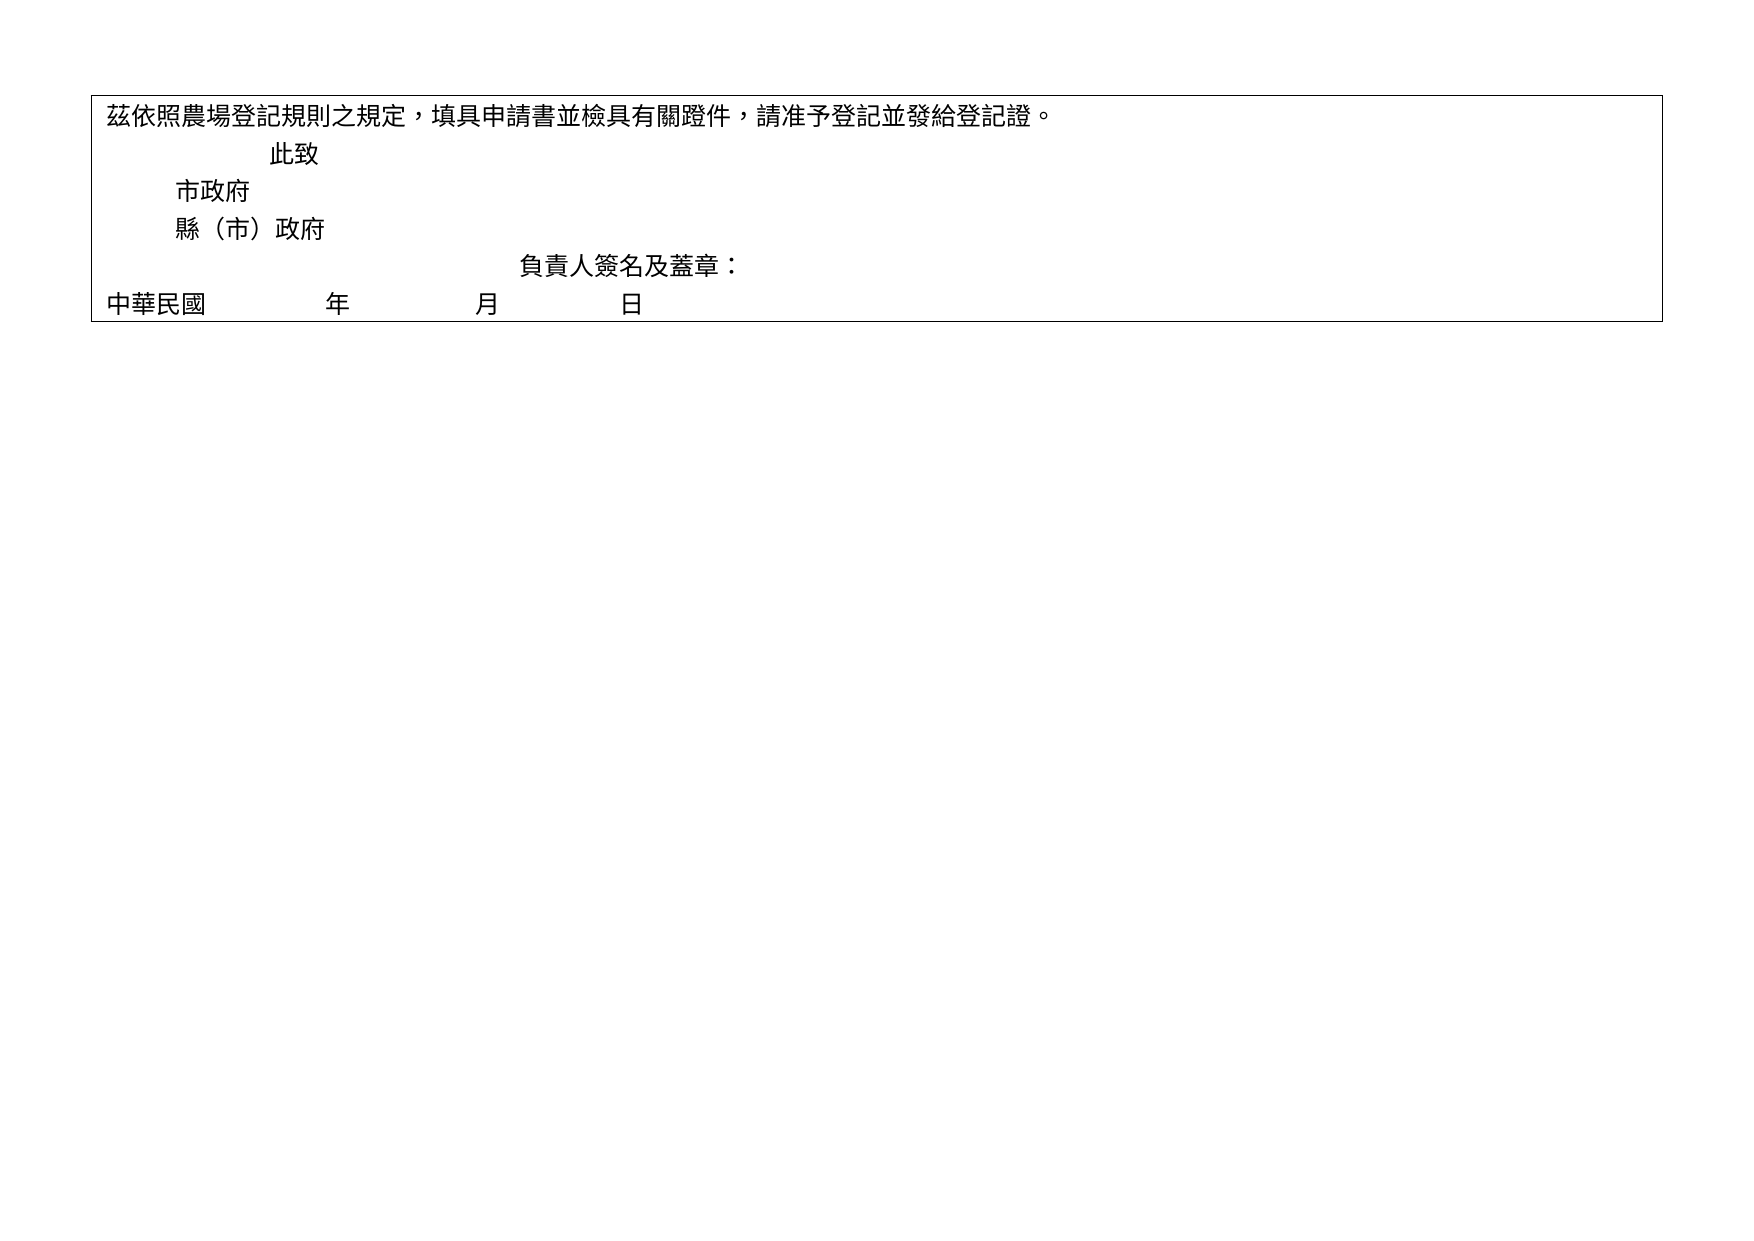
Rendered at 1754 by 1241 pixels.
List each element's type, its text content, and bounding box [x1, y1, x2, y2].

table_cell 茲依照農場登記規則之規定，填具申請書並檢具有關蹬件，請准予登記並發給登記證。 此致 市政府 縣（市）政府 負責人簽名及蓋章： 中華民國 年 月 日 [92, 96, 1662, 321]
